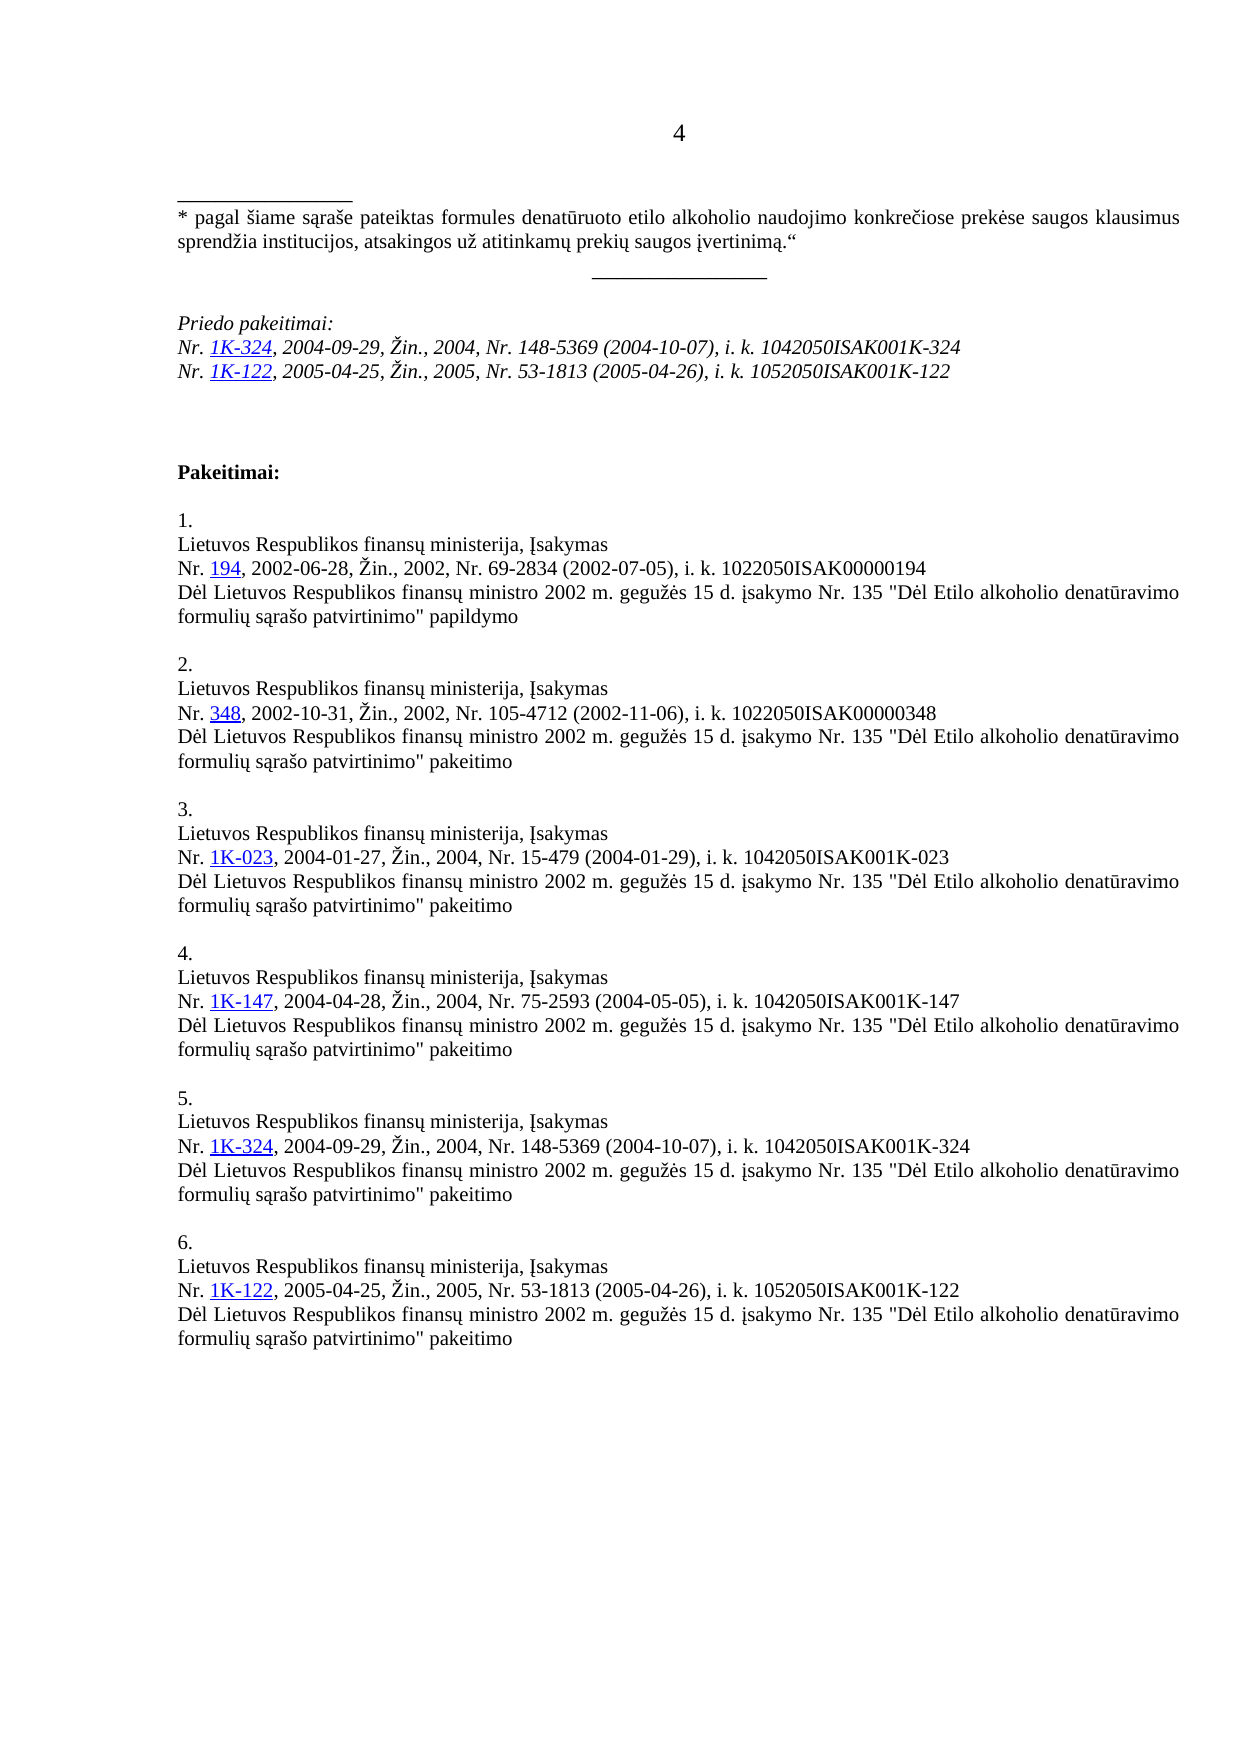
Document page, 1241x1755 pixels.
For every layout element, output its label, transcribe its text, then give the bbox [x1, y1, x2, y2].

text Nr. 1K-324, 2004-09-29, Žin., 2004, Nr. 148-5369 (2004-10-07), i. k. 1042050ISAK001K-324 [177, 335, 1181, 359]
text Dėl Lietuvos Respublikos finansų ministro 2002 m. gegužės 15 d. įsakymo Nr. 135 "Dėl Etilo alkoholio denatūravimo formulių sąrašo patvirtinimo" pakeitimo [177, 724, 1181, 773]
text Nr. 1K-122, 2005-04-25, Žin., 2005, Nr. 53-1813 (2005-04-26), i. k. 1052050ISAK001K-122 [177, 359, 1181, 383]
text Nr. 194, 2002-06-28, Žin., 2002, Nr. 69-2834 (2002-07-05), i. k. 1022050ISAK00000194 [177, 556, 1181, 580]
text Lietuvos Respublikos finansų ministerija, Įsakymas [177, 532, 1181, 556]
text Lietuvos Respublikos finansų ministerija, Įsakymas [177, 821, 1181, 845]
text Dėl Lietuvos Respublikos finansų ministro 2002 m. gegužės 15 d. įsakymo Nr. 135 "Dėl Etilo alkoholio denatūravimo formulių sąrašo patvirtinimo" papildymo [177, 580, 1181, 628]
text 5. [177, 1085, 1181, 1109]
text Lietuvos Respublikos finansų ministerija, Įsakymas [177, 1254, 1181, 1278]
text Lietuvos Respublikos finansų ministerija, Įsakymas [177, 965, 1181, 989]
text Nr. 1K-147, 2004-04-28, Žin., 2004, Nr. 75-2593 (2004-05-05), i. k. 1042050ISAK001K-147 [177, 989, 1181, 1013]
text Priedo pakeitimai: [177, 311, 1181, 335]
text Dėl Lietuvos Respublikos finansų ministro 2002 m. gegužės 15 d. įsakymo Nr. 135 "Dėl Etilo alkoholio denatūravimo formulių sąrašo patvirtinimo" pakeitimo [177, 869, 1181, 917]
text Lietuvos Respublikos finansų ministerija, Įsakymas [177, 1109, 1181, 1133]
text Nr. 1K-122, 2005-04-25, Žin., 2005, Nr. 53-1813 (2005-04-26), i. k. 1052050ISAK001K-122 [177, 1278, 1181, 1302]
text Nr. 1K-324, 2004-09-29, Žin., 2004, Nr. 148-5369 (2004-10-07), i. k. 1042050ISAK001K-324 [177, 1133, 1181, 1158]
text ______________ [177, 176, 1181, 205]
text Nr. 1K-023, 2004-01-27, Žin., 2004, Nr. 15-479 (2004-01-29), i. k. 1042050ISAK001K-023 [177, 845, 1181, 869]
text 2. [177, 652, 1181, 676]
text Dėl Lietuvos Respublikos finansų ministro 2002 m. gegužės 15 d. įsakymo Nr. 135 "Dėl Etilo alkoholio denatūravimo formulių sąrašo patvirtinimo" pakeitimo [177, 1158, 1181, 1206]
text Dėl Lietuvos Respublikos finansų ministro 2002 m. gegužės 15 d. įsakymo Nr. 135 "Dėl Etilo alkoholio denatūravimo formulių sąrašo patvirtinimo" pakeitimo [177, 1302, 1181, 1350]
text ______________ [177, 253, 1181, 282]
text Nr. 348, 2002-10-31, Žin., 2002, Nr. 105-4712 (2002-11-06), i. k. 1022050ISAK00000348 [177, 700, 1181, 724]
text 1. [177, 508, 1181, 532]
text 3. [177, 797, 1181, 821]
text 6. [177, 1230, 1181, 1254]
text * pagal šiame sąraše pateiktas formules denatūruoto etilo alkoholio naudojimo konkrečiose prekėse saugos klausimus sprendžia institucijos, atsakingos už atitinkamų prekių saugos įvertinimą.“ [177, 205, 1181, 253]
text Pakeitimai: [177, 460, 1181, 484]
text 4. [177, 941, 1181, 965]
text Lietuvos Respublikos finansų ministerija, Įsakymas [177, 676, 1181, 700]
text Dėl Lietuvos Respublikos finansų ministro 2002 m. gegužės 15 d. įsakymo Nr. 135 "Dėl Etilo alkoholio denatūravimo formulių sąrašo patvirtinimo" pakeitimo [177, 1013, 1181, 1061]
